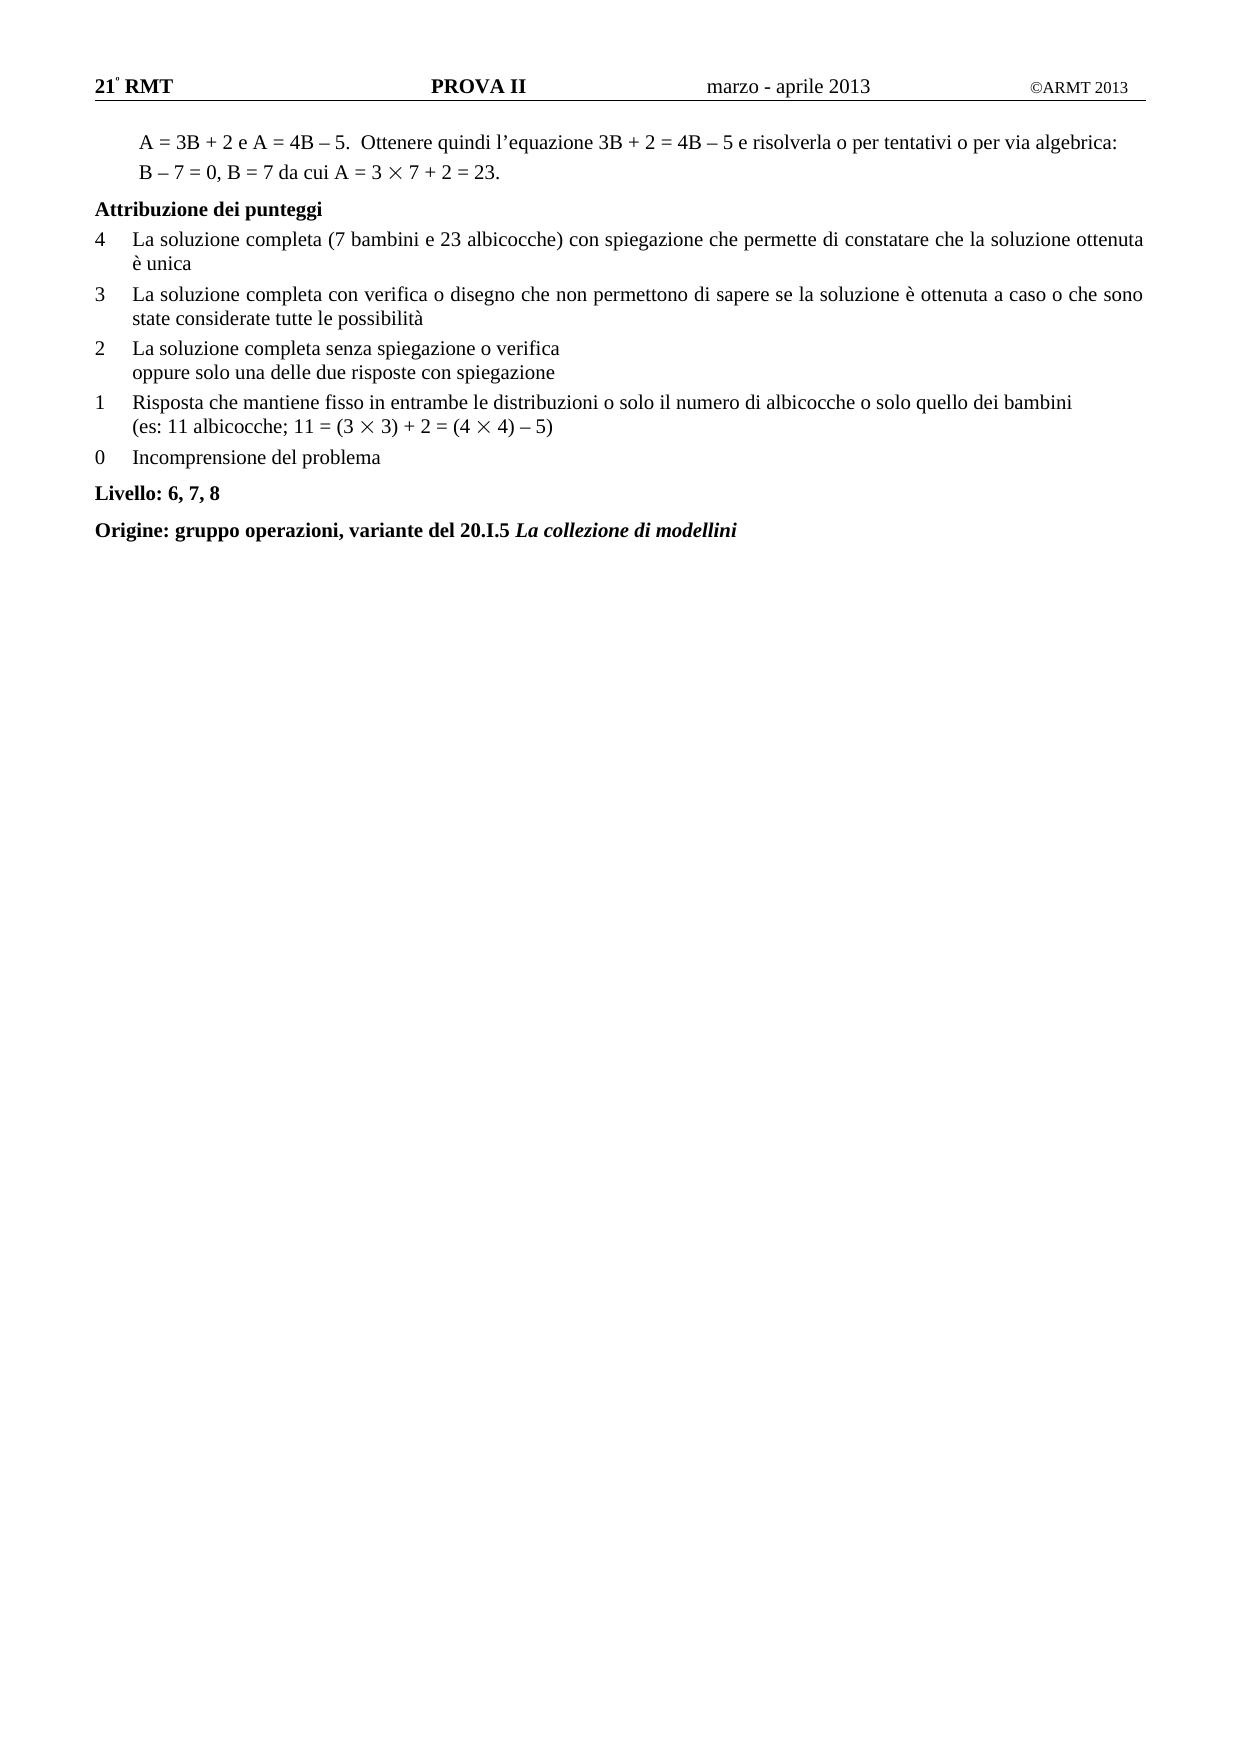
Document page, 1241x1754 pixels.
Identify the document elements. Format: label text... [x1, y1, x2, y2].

text 4 La soluzione completa (7 bambini e 23 albicocche) con spiegazione che permette di constatare che la soluzione ottenuta è unica [94, 227, 1146, 275]
text Livello: 6, 7, 8 [94, 481, 1146, 505]
text 0 Incomprensione del problema [94, 444, 1146, 469]
text 1 Risposta che mantiene fisso in entrambe le distribuzioni o solo il numero di albicocche o solo quello dei bambini [94, 390, 1146, 414]
text Origine: gruppo operazioni, variante del 20.I.5 La collezione di modellini [94, 518, 1146, 542]
text B – 7 = 0, B = 7 da cui A = 3  7 + 2 = 23. [94, 160, 1146, 184]
text 3 La soluzione completa con verifica o disegno che non permettono di sapere se la soluzione è ottenuta a caso o che sono state considerate tutte le possibilità [94, 281, 1146, 329]
text (es: 11 albicocche; 11 = (3  3) + 2 = (4  4) – 5) [132, 414, 1146, 438]
text A = 3B + 2 e A = 4B – 5. Ottenere quindi l’equazione 3B + 2 = 4B – 5 e risolverla o per tentativi o per via algebrica: [94, 130, 1146, 154]
text Attribuzione dei punteggi [94, 197, 1146, 221]
text 2 La soluzione completa senza spiegazione o verifica [94, 336, 1146, 360]
text oppure solo una delle due risposte con spiegazione [94, 360, 1146, 384]
